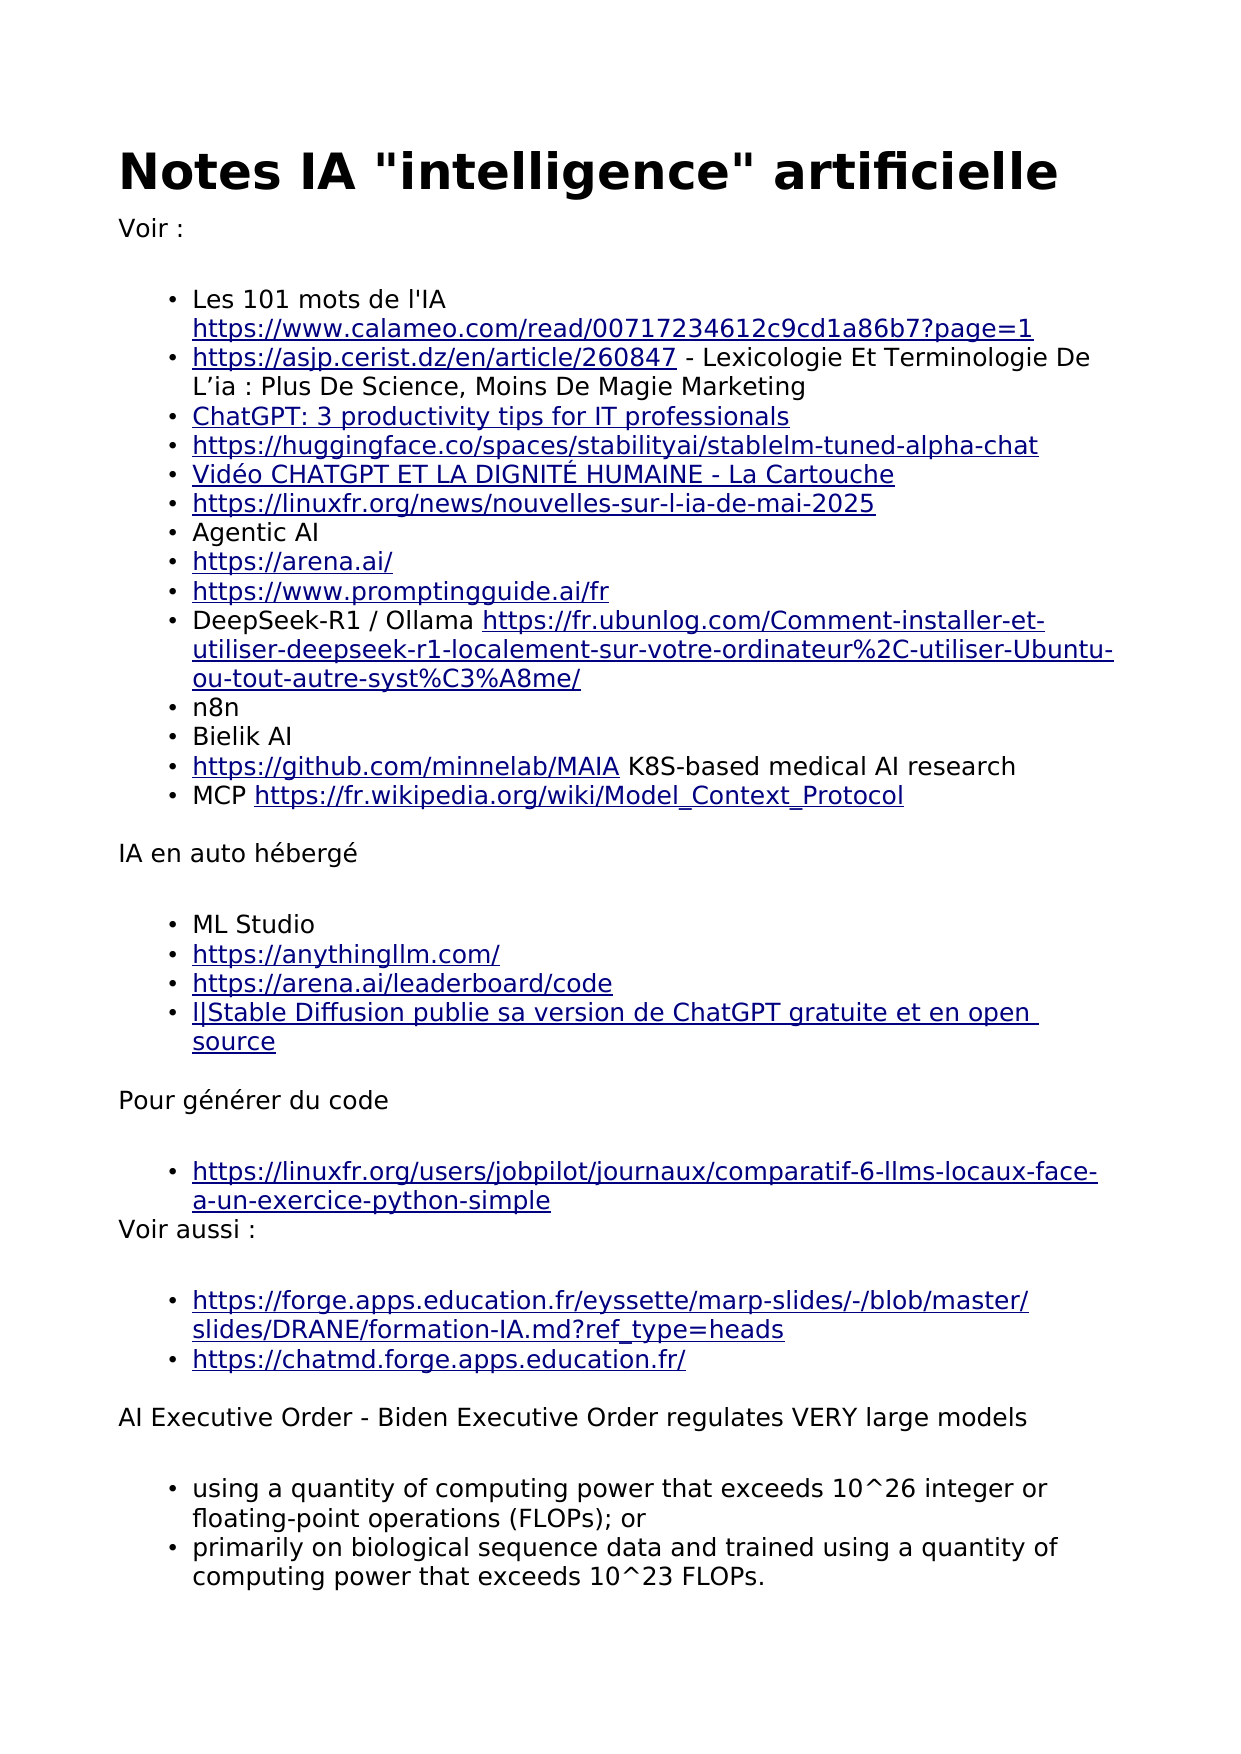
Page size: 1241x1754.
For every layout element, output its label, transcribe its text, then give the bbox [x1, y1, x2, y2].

list https://huggingface.co/spaces/stabilityai/stablelm-tuned-alpha-chat [177, 431, 1122, 460]
list Les 101 mots de l'IA https://www.calameo.com/read/00717234612c9cd1a86b7?page=1 [177, 285, 1122, 343]
list l|Stable Diffusion publie sa version de ChatGPT gratuite et en open source [177, 998, 1122, 1056]
list https://arena.ai/ [177, 547, 1122, 577]
text IA en auto hébergé [118, 839, 1122, 869]
list Bielik AI [177, 722, 1122, 752]
subtitle Notes IA "intelligence" artificielle [118, 143, 1122, 201]
text Voir aussi : [118, 1215, 1122, 1244]
list ML Studio [177, 911, 1122, 940]
list https://anythingllm.com/ [177, 940, 1122, 969]
list https://github.com/minnelab/MAIA K8S-based medical AI research [177, 752, 1122, 781]
list n8n [177, 693, 1122, 722]
list https://arena.ai/leaderboard/code [177, 969, 1122, 998]
list https://linuxfr.org/news/nouvelles-sur-l-ia-de-mai-2025 [177, 489, 1122, 518]
text Voir : [118, 214, 1122, 243]
list https://forge.apps.education.fr/eyssette/marp-slides/-/blob/master/slides/DRANE/formation-IA.md?ref_type=heads [177, 1287, 1122, 1345]
list using a quantity of computing power that exceeds 10^26 integer or floating-point operations (FLOPs); or [177, 1475, 1122, 1533]
list ChatGPT: 3 productivity tips for IT professionals [177, 402, 1122, 431]
list MCP https://fr.wikipedia.org/wiki/Model_Context_Protocol [177, 781, 1122, 810]
text AI Executive Order - Biden Executive Order regulates VERY large models [118, 1403, 1122, 1433]
list DeepSeek-R1 / Ollama https://fr.ubunlog.com/Comment-installer-et-utiliser-deepseek-r1-localement-sur-votre-ordinateur%2C-utiliser-Ubuntu-ou-tout-autre-syst%C3%A8me/ [177, 606, 1122, 693]
text Pour générer du code [118, 1086, 1122, 1115]
list https://linuxfr.org/users/jobpilot/journaux/comparatif-6-llms-locaux-face-a-un-exercice-python-simple [177, 1157, 1122, 1215]
list Vidéo CHATGPT ET LA DIGNITÉ HUMAINE - La Cartouche [177, 460, 1122, 489]
list https://asjp.cerist.dz/en/article/260847 - Lexicologie Et Terminologie De L’ia : Plus De Science, Moins De Magie Marketing [177, 343, 1122, 402]
list https://chatmd.forge.apps.education.fr/ [177, 1345, 1122, 1374]
list primarily on biological sequence data and trained using a quantity of computing power that exceeds 10^23 FLOPs. [177, 1533, 1122, 1591]
list Agentic AI [177, 518, 1122, 547]
list https://www.promptingguide.ai/fr [177, 577, 1122, 606]
